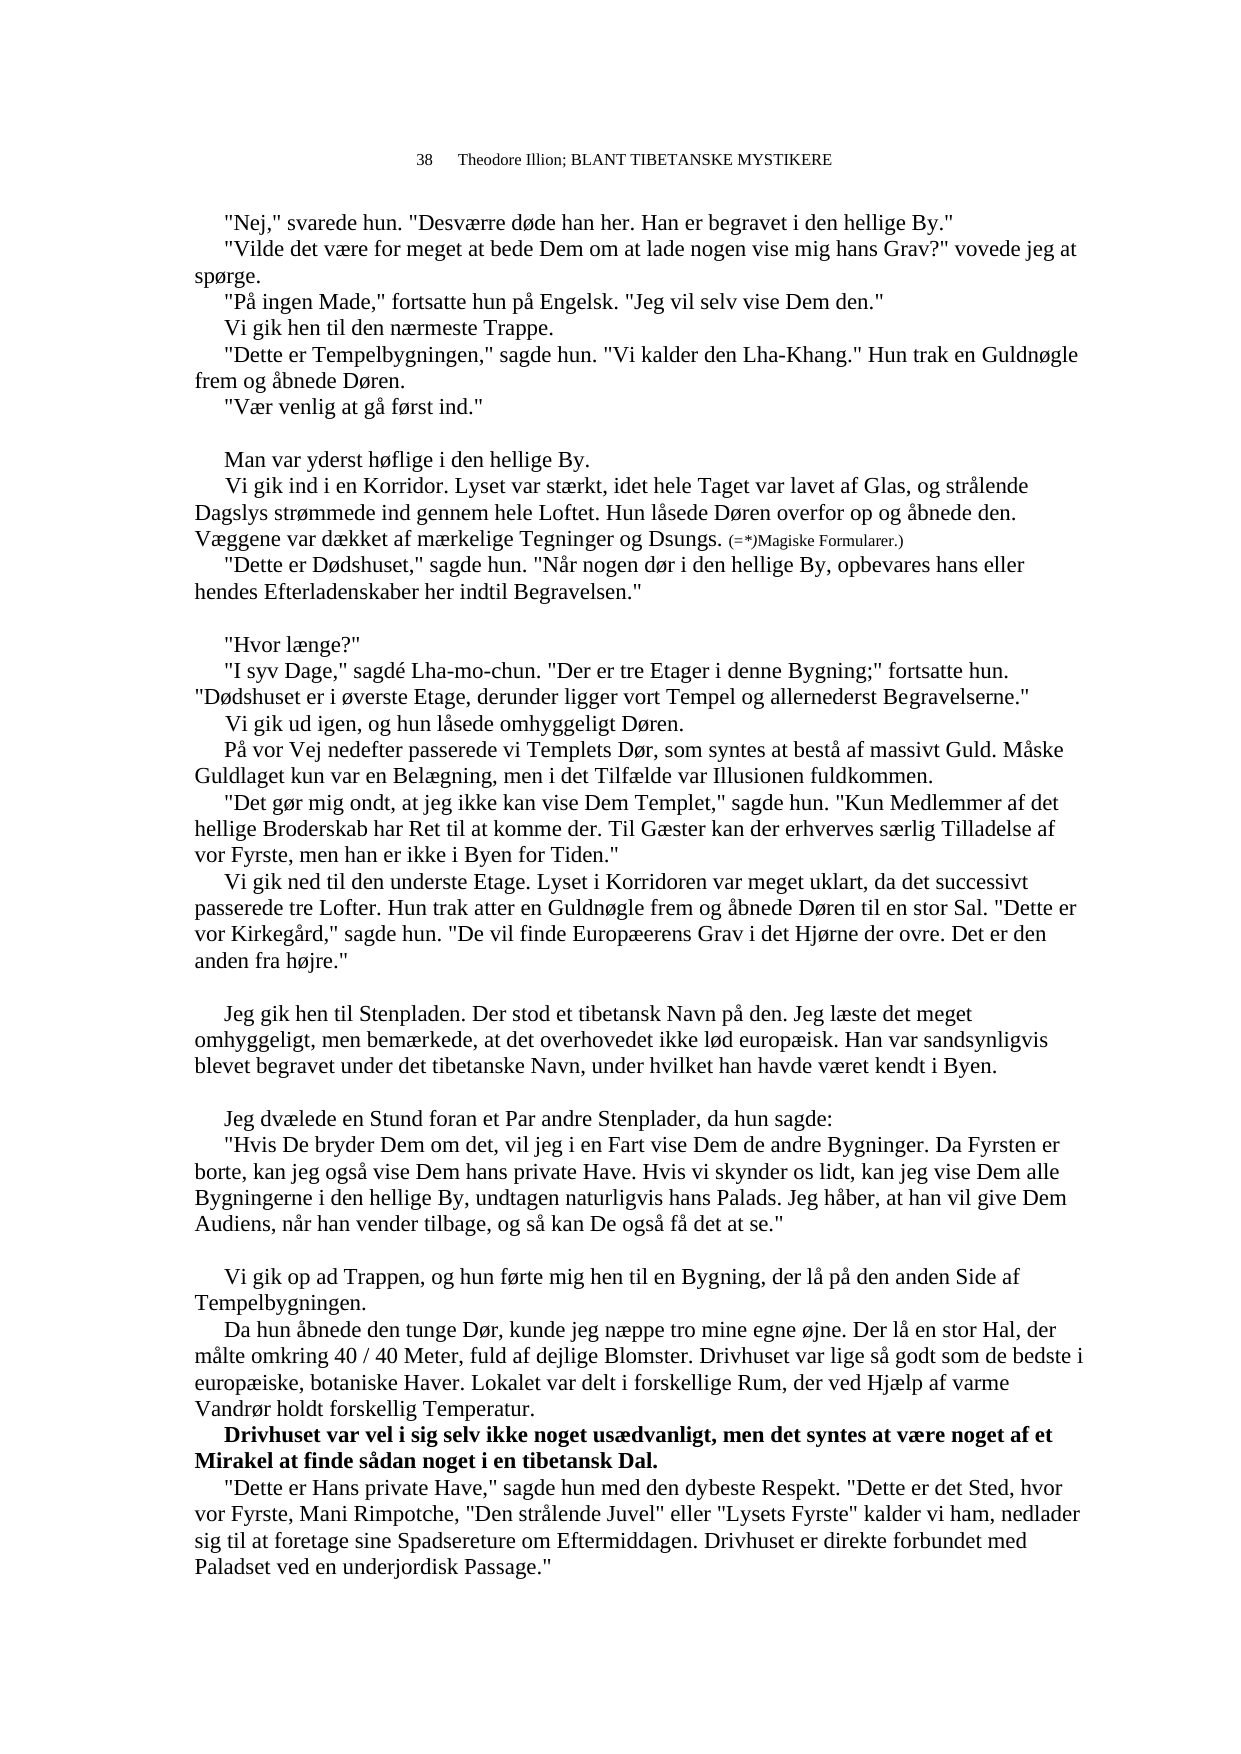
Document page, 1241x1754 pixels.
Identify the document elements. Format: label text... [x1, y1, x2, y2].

text "Vilde det være for meget at bede Dem om at lade nogen vise mig hans Grav?" vovede jeg at spørge. [194, 235, 1090, 288]
text Da hun åbnede den tunge Dør, kunde jeg næppe tro mine egne øjne. Der lå en stor Hal, der målte omkring 40 / 40 Meter, fuld af dejlige Blomster. Drivhuset var lige så godt som de bedste i europæiske, botaniske Haver. Lokalet var delt i forskellige Rum, der ved Hjælp af varme Vandrør holdt forskellig Temperatur. [194, 1316, 1090, 1421]
text Vi gik hen til den nærmeste Trappe. [194, 314, 1090, 341]
text Vi gik ned til den underste Etage. Lyset i Korridoren var meget uklart, da det successivt passerede tre Lofter. Hun trak atter en Guldnøgle frem og åbnede Døren til en stor Sal. "Dette er vor Kirkegård," sagde hun. "De vil finde Europæerens Grav i det Hjørne der ovre. Det er den anden fra højre." [194, 868, 1090, 973]
text Vi gik ud igen, og hun låsede omhyggeligt Døren. [194, 710, 1090, 736]
text Man var yderst høflige i den hellige By. [194, 446, 1090, 472]
text "I syv Dage," sagdé Lha-mo-chun. "Der er tre Etager i denne Bygning;" fortsatte hun. "Dødshuset er i øverste Etage, derunder ligger vort Tempel og allernederst Be­gravelserne." [194, 657, 1090, 710]
text "Hvor længe?" [194, 631, 1090, 657]
text På vor Vej nedefter passerede vi Templets Dør, som syntes at bestå af massivt Guld. Måske Guldlaget kun var en Belægning, men i det Tilfælde var Illusionen fuld­kommen. [194, 736, 1090, 789]
text "Det gør mig ondt, at jeg ikke kan vise Dem Templet," sagde hun. "Kun Medlemmer af det hellige Broderskab har Ret til at komme der. Til Gæster kan der erhverves særlig Tilladelse af vor Fyrste, men han er ikke i Byen for Tiden." [194, 789, 1090, 868]
text Jeg dvælede en Stund foran et Par andre Stenplader, da hun sagde: [194, 1105, 1090, 1131]
text Drivhuset var vel i sig selv ikke noget usædvanligt, men det syntes at være noget af et Mirakel at finde sådan noget i en tibetansk Dal. [194, 1421, 1090, 1474]
text "Dette er Hans private Have," sagde hun med den dy­beste Respekt. "Dette er det Sted, hvor vor Fyrste, Mani Rimpotche, "Den strålende Juvel" eller "Lysets Fyrste" kalder vi ham, nedlader sig til at foretage sine Spadsere­ture om Eftermiddagen. Drivhuset er direkte forbundet med Paladset ved en underjordisk Passage." [194, 1474, 1090, 1579]
text "Vær venlig at gå først ind." [194, 393, 1090, 420]
text "Dette er Dødshuset," sagde hun. "Når nogen dør i den hellige By, opbevares hans eller hendes Efterladen­skaber her indtil Begravelsen." [194, 552, 1090, 604]
text Vi gik ind i en Korridor. Lyset var stærkt, idet hele Taget var lavet af Glas, og strålende Dagslys strømmede ind gennem hele Loftet. Hun låsede Døren overfor op og åbnede den. Væggene var dækket af mærkelige Tegnin­ger og Dsungs. (=*)Magiske Formularer.) [194, 472, 1090, 552]
text "Hvis De bryder Dem om det, vil jeg i en Fart vise Dem de andre Bygninger. Da Fyrsten er borte, kan jeg også vise Dem hans private Have. Hvis vi skynder os lidt, kan jeg vise Dem alle Bygningerne i den hellige By, undtagen naturligvis hans Palads. Jeg håber, at han vil give Dem Audiens, når han vender tilbage, og så kan De også få det at se." [194, 1131, 1090, 1237]
text Jeg gik hen til Stenpladen. Der stod et tibetansk Navn på den. Jeg læste det meget omhyggeligt, men bemær­kede, at det overhovedet ikke lød europæisk. Han var sandsynligvis blevet begravet under det tibetanske Navn, under hvilket han havde været kendt i Byen. [194, 999, 1090, 1079]
text "Nej," svarede hun. "Desværre døde han her. Han er begravet i den hellige By." [194, 209, 1090, 235]
text "På ingen Made," fortsatte hun på Engelsk. "Jeg vil selv vise Dem den." [194, 288, 1090, 314]
text Vi gik op ad Trappen, og hun førte mig hen til en Byg­ning, der lå på den anden Side af Tempelbygningen. [194, 1263, 1090, 1316]
text "Dette er Tempelbygningen," sagde hun. "Vi kalder den Lha-Khang." Hun trak en Guldnøgle frem og åbnede Døren. [194, 341, 1090, 393]
